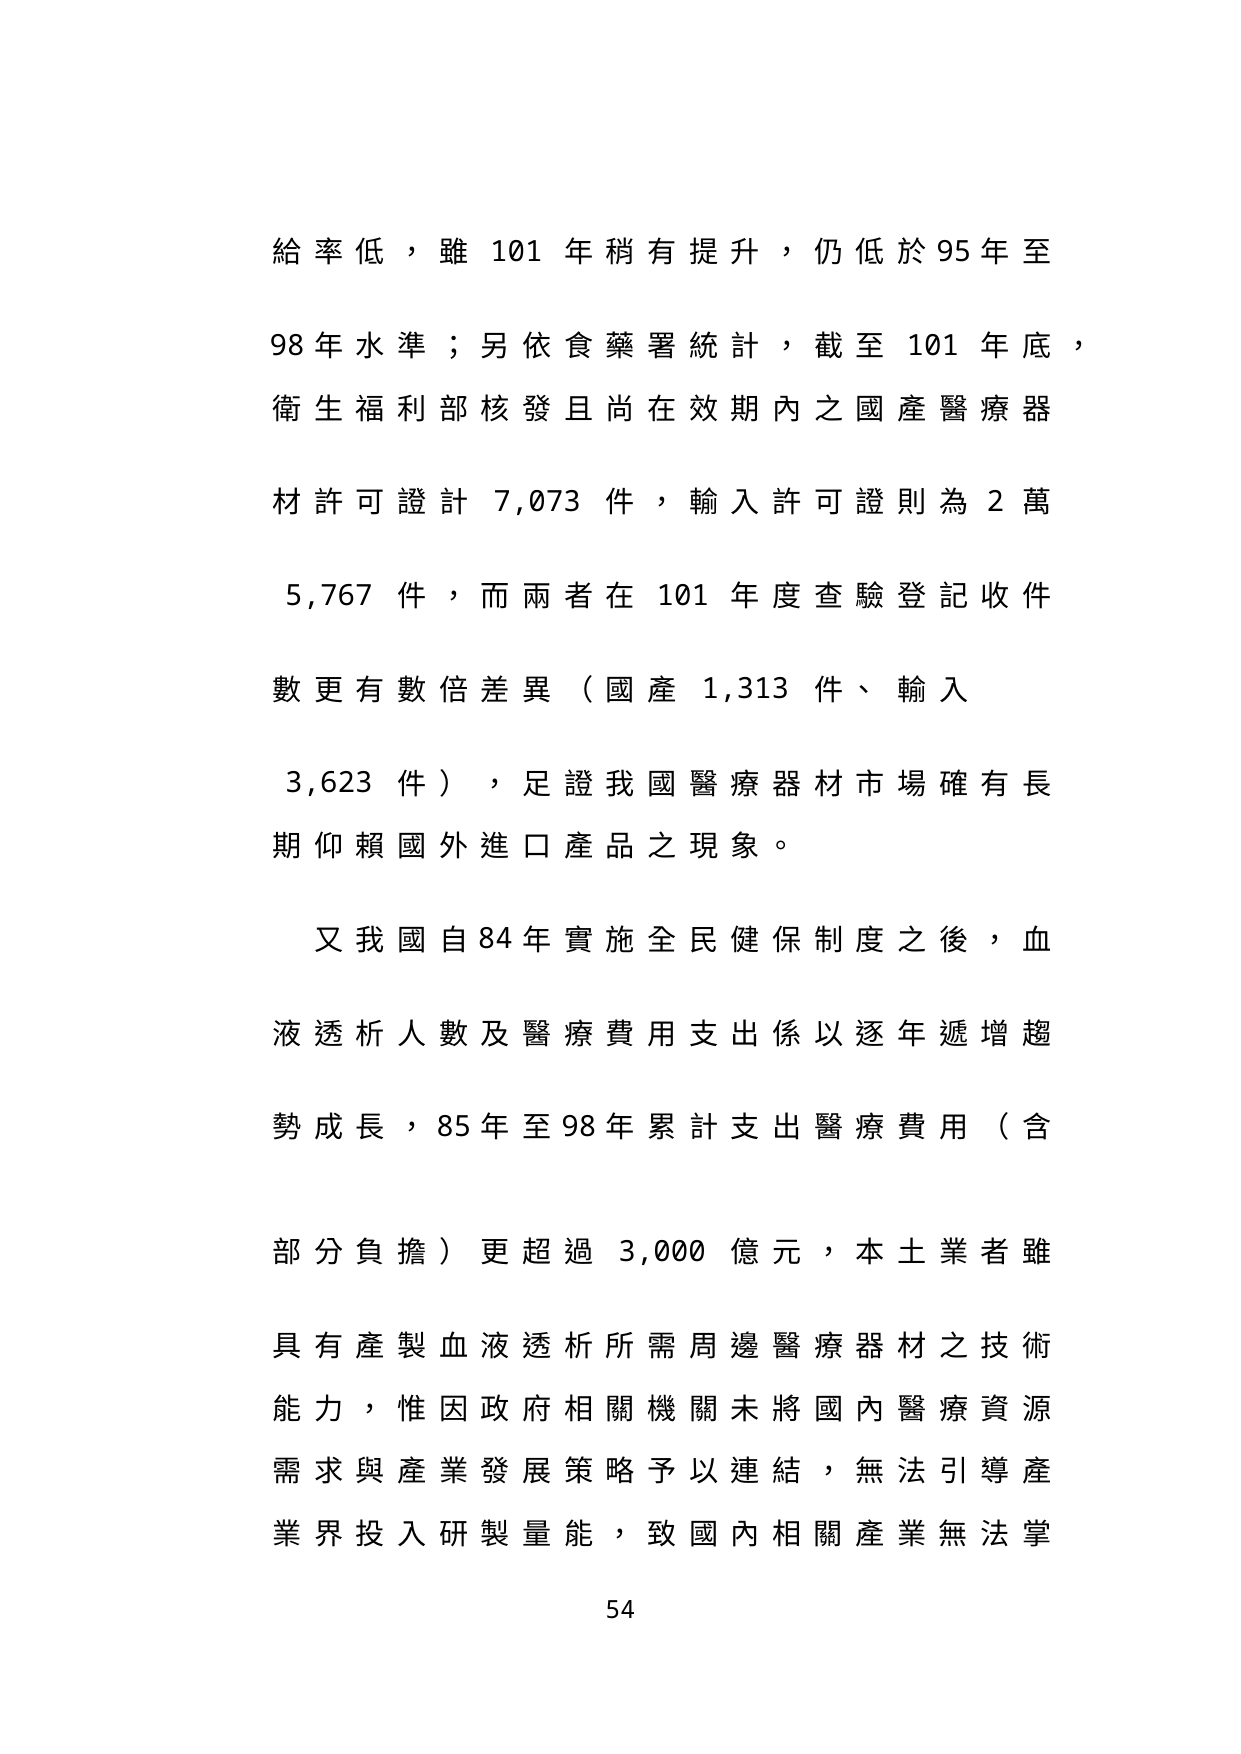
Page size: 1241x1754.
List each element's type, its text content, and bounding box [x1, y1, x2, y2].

text 我國95年至101年間國內醫療器材市場需求量逐年成長，其進口值同步由95年之383億元增加至101年之572億元(詳附表11)，進口依存度高，惟相對而言，國內自給率低，雖101年稍有提升，仍低於95年至98年水準；另依食藥署統計，截至101年底，衛生福利部核發且尚在效期內之國產醫療器材許可證計7,073件，輸入許可證則為2萬5,767件，而兩者在101年度查驗登記收件數更有數倍差異（國產1,313件、輸入3,623件），足證我國醫療器材市場確有長期仰賴國外進口產品之現象。 [242, 177, 1058, 865]
text 又我國自84年實施全民健保制度之後，血液透析人數及醫療費用支出係以逐年遞增趨勢成長，85年至98年累計支出醫療費用（含部分負擔）更超過3,000億元，本土業者雖具有產製血液透析所需周邊醫療器材之技術能力，惟因政府相關機關未將國內醫療資源需求與產業發展策略予以連結，無法引導產業界投入研製量能，致國內相關產業無法掌 [242, 865, 1058, 1552]
